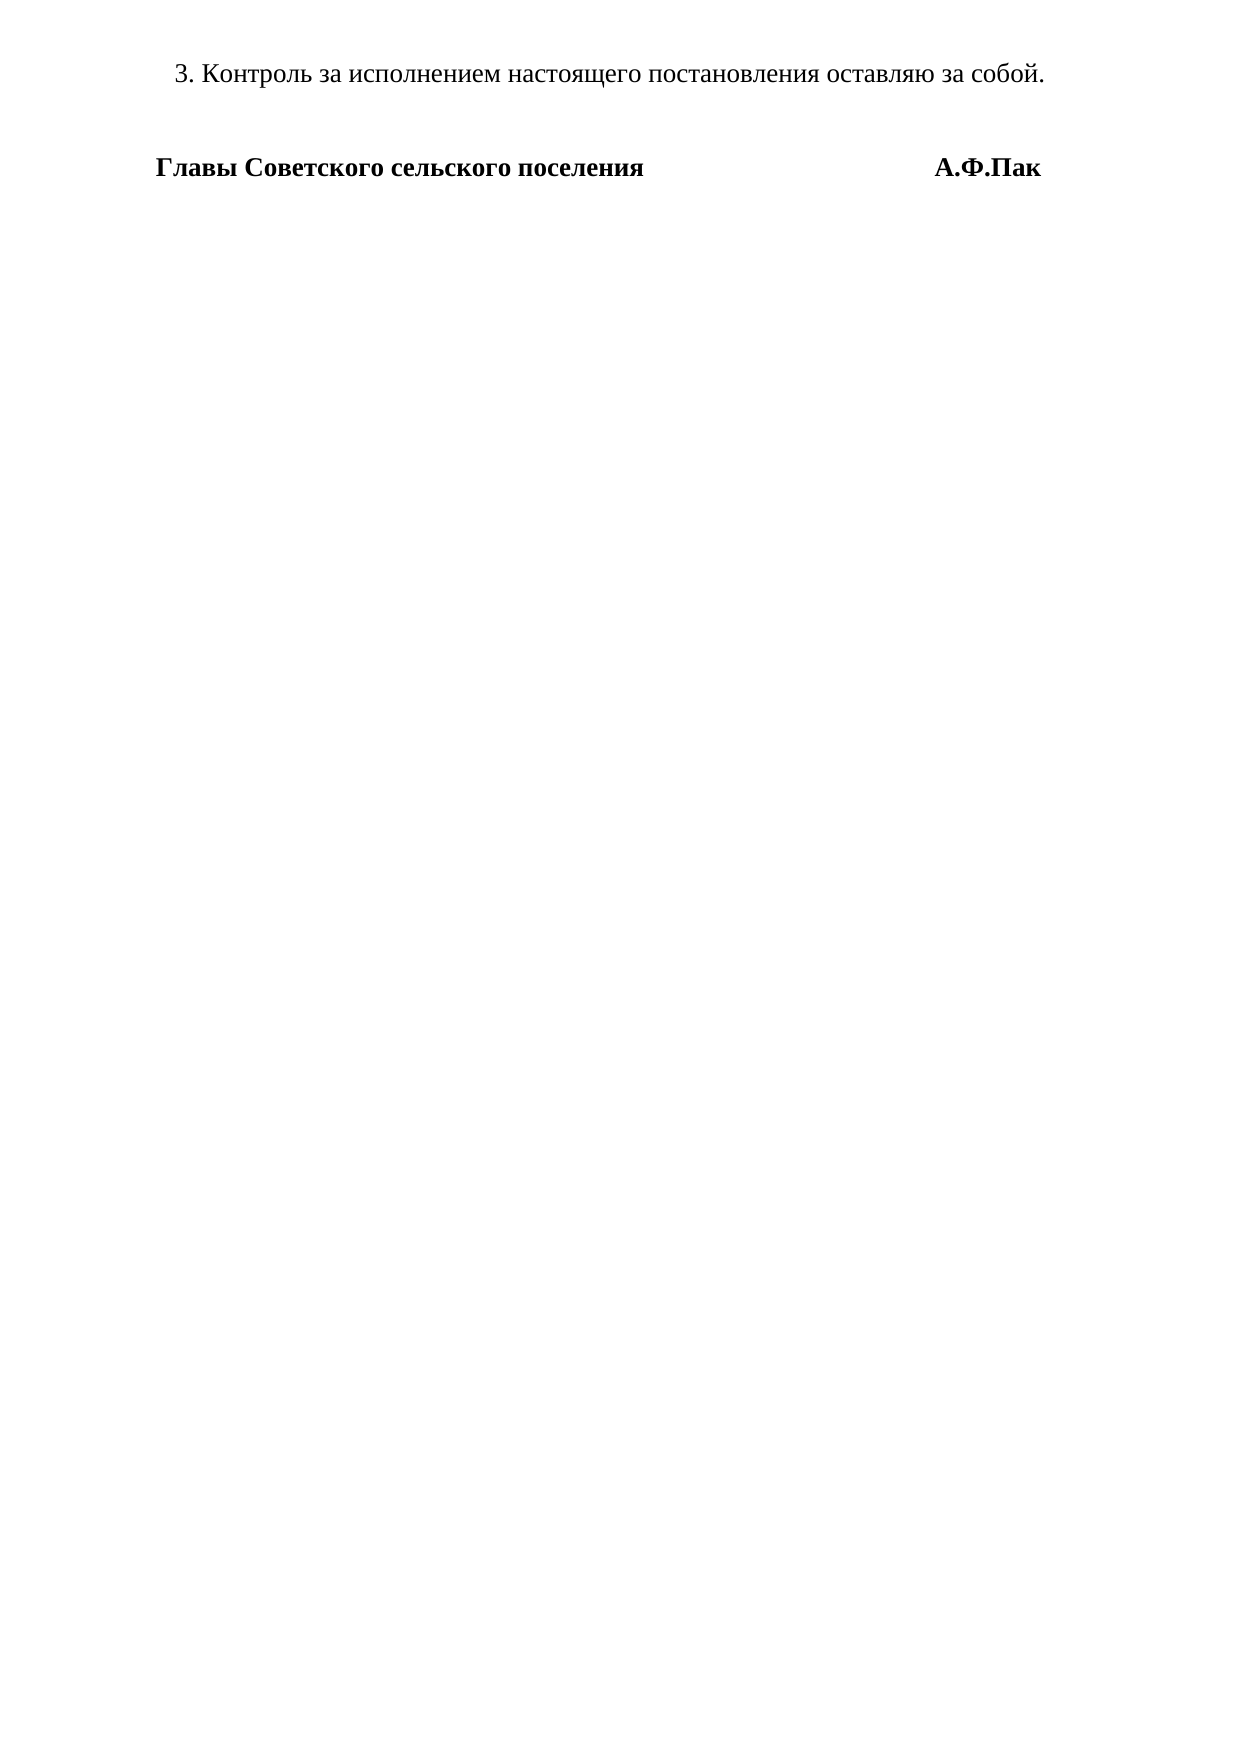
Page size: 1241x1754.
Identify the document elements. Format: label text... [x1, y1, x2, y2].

text Главы Советского сельского поселения А.Ф.Пак [156, 151, 1152, 182]
text 3. Контроль за исполнением настоящего постановления оставляю за собой. [118, 57, 1152, 89]
